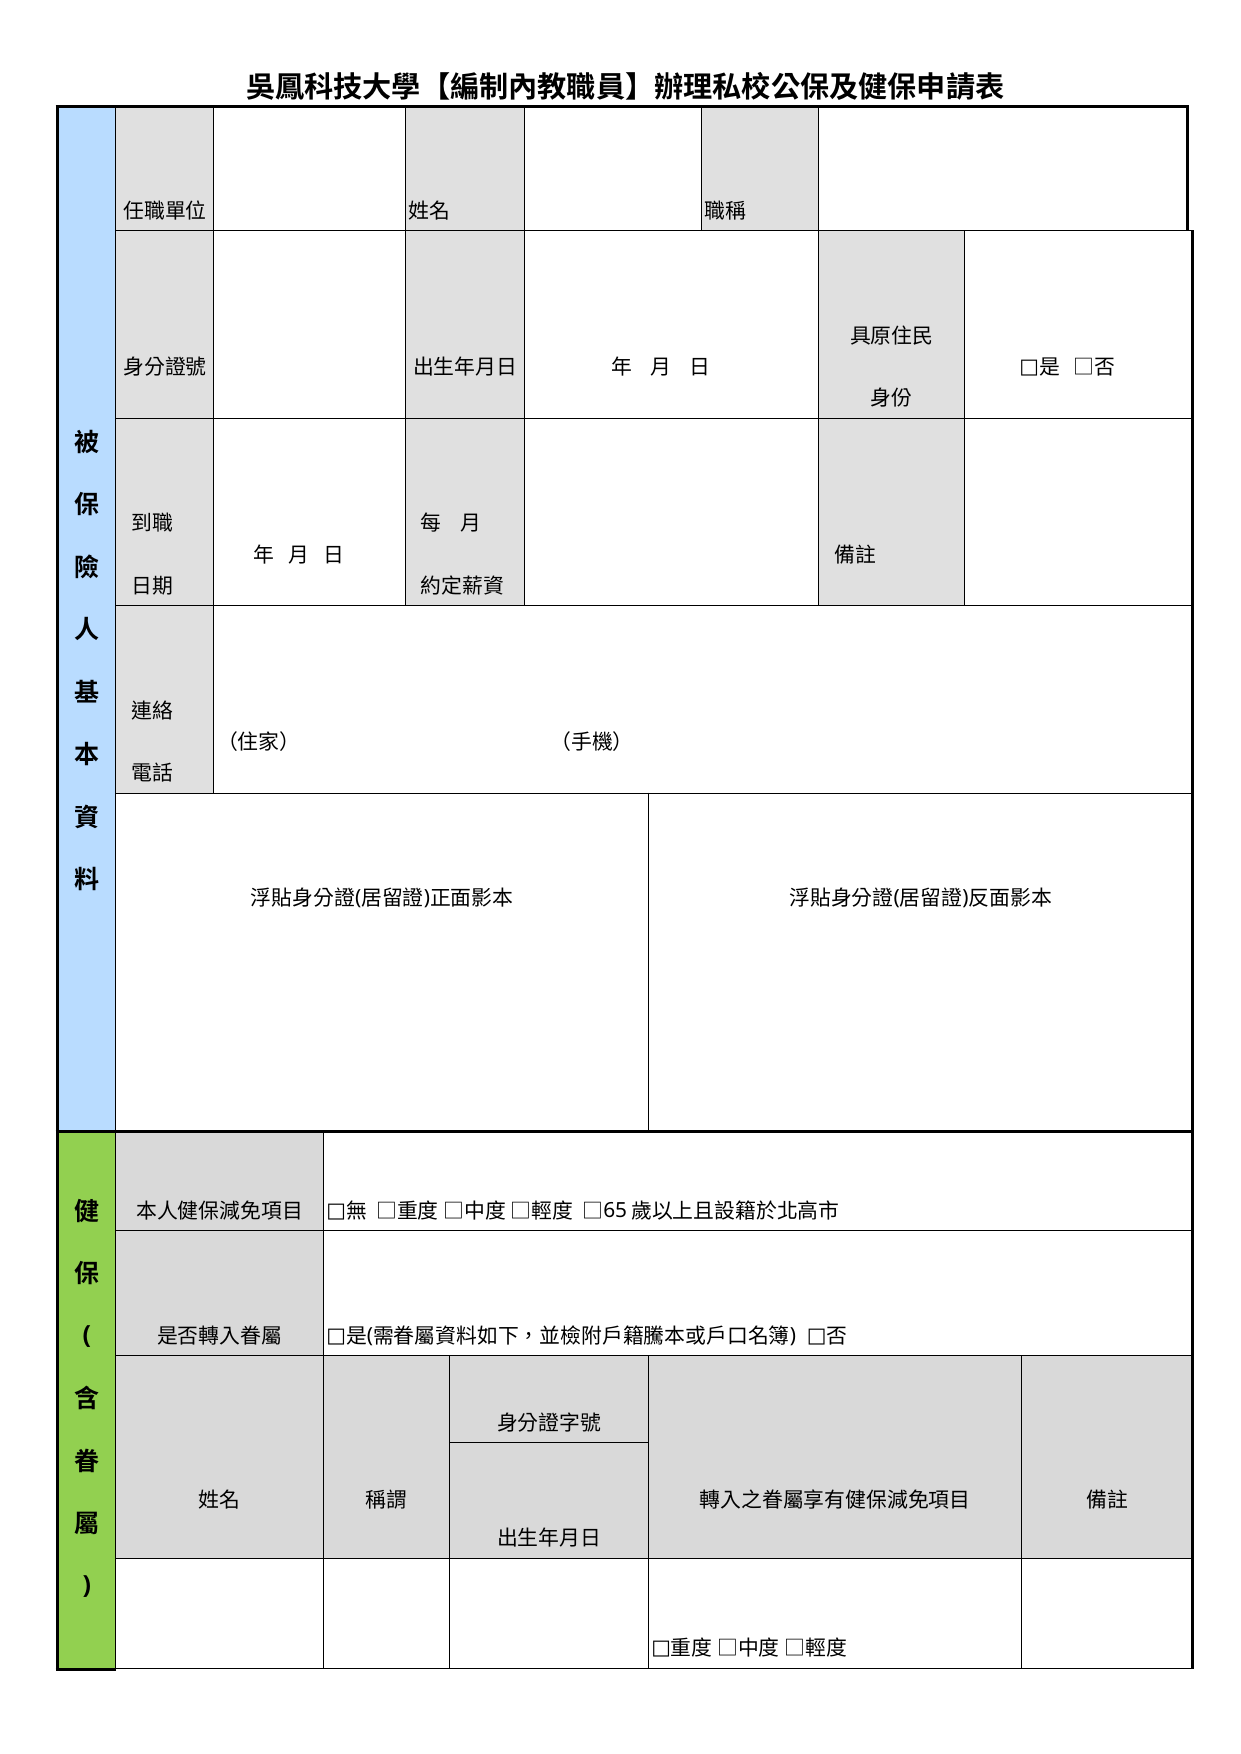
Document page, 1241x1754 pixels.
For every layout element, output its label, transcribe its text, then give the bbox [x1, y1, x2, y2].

table_header [525, 108, 701, 230]
table_cell 身分證號 [116, 231, 213, 418]
table_header 姓名 [406, 108, 524, 230]
table_cell （住家） （手機） [214, 606, 1191, 793]
table_header 被保險人基本資料 [59, 108, 115, 1130]
table_cell 是否轉入眷屬 [116, 1231, 323, 1355]
table_cell 出生年月日 [406, 231, 524, 418]
table_cell 年 月 日 [525, 231, 818, 418]
table_cell [450, 1559, 648, 1668]
table_cell [324, 1559, 449, 1668]
table_cell 連絡 電話 [116, 606, 213, 793]
table_cell 到職 日期 [116, 419, 213, 605]
table_cell 浮貼身分證(居留證)反面影本 [649, 794, 1191, 1130]
table_cell 轉入之眷屬享有健保減免項目 [649, 1356, 1021, 1558]
table_cell 出生年月日 [450, 1443, 648, 1558]
table_header [214, 108, 405, 230]
table_cell 本人健保減免項目 [116, 1133, 323, 1230]
table_cell 備註 [819, 419, 964, 605]
table_cell [116, 1559, 323, 1668]
table_cell □是(需眷屬資料如下，並檢附戶籍騰本或戶口名簿) □否 [324, 1231, 1191, 1355]
table_cell □是 □否 [965, 231, 1191, 418]
table_cell 浮貼身分證(居留證)正面影本 [116, 794, 648, 1130]
table_cell □無 □重度 □中度 □輕度 □65歲以上且設籍於北高市 [324, 1133, 1191, 1230]
table_cell 每 月 約定薪資 [406, 419, 524, 605]
text 吳鳳科技大學【編制內教職員】辦理私校公保及健保申請表 [87, 43, 1162, 105]
table_header 任職單位 [116, 108, 213, 230]
table_cell 健保 (含眷屬) [59, 1133, 115, 1668]
table_cell 備註 [1022, 1356, 1191, 1558]
table_header [819, 108, 1186, 230]
table_cell 姓名 [116, 1356, 323, 1558]
table_cell [965, 419, 1191, 605]
table_cell 年 月 日 [214, 419, 405, 605]
table_cell [1022, 1559, 1191, 1668]
table_cell 稱謂 [324, 1356, 449, 1558]
table_cell □重度 □中度 □輕度 [649, 1559, 1021, 1668]
table_cell [525, 419, 818, 605]
table_cell 具原住民 身份 [819, 231, 964, 418]
table_cell [214, 231, 405, 418]
table_cell 身分證字號 [450, 1356, 648, 1442]
table_header [1189, 105, 1193, 230]
table_header 職稱 [702, 108, 818, 230]
